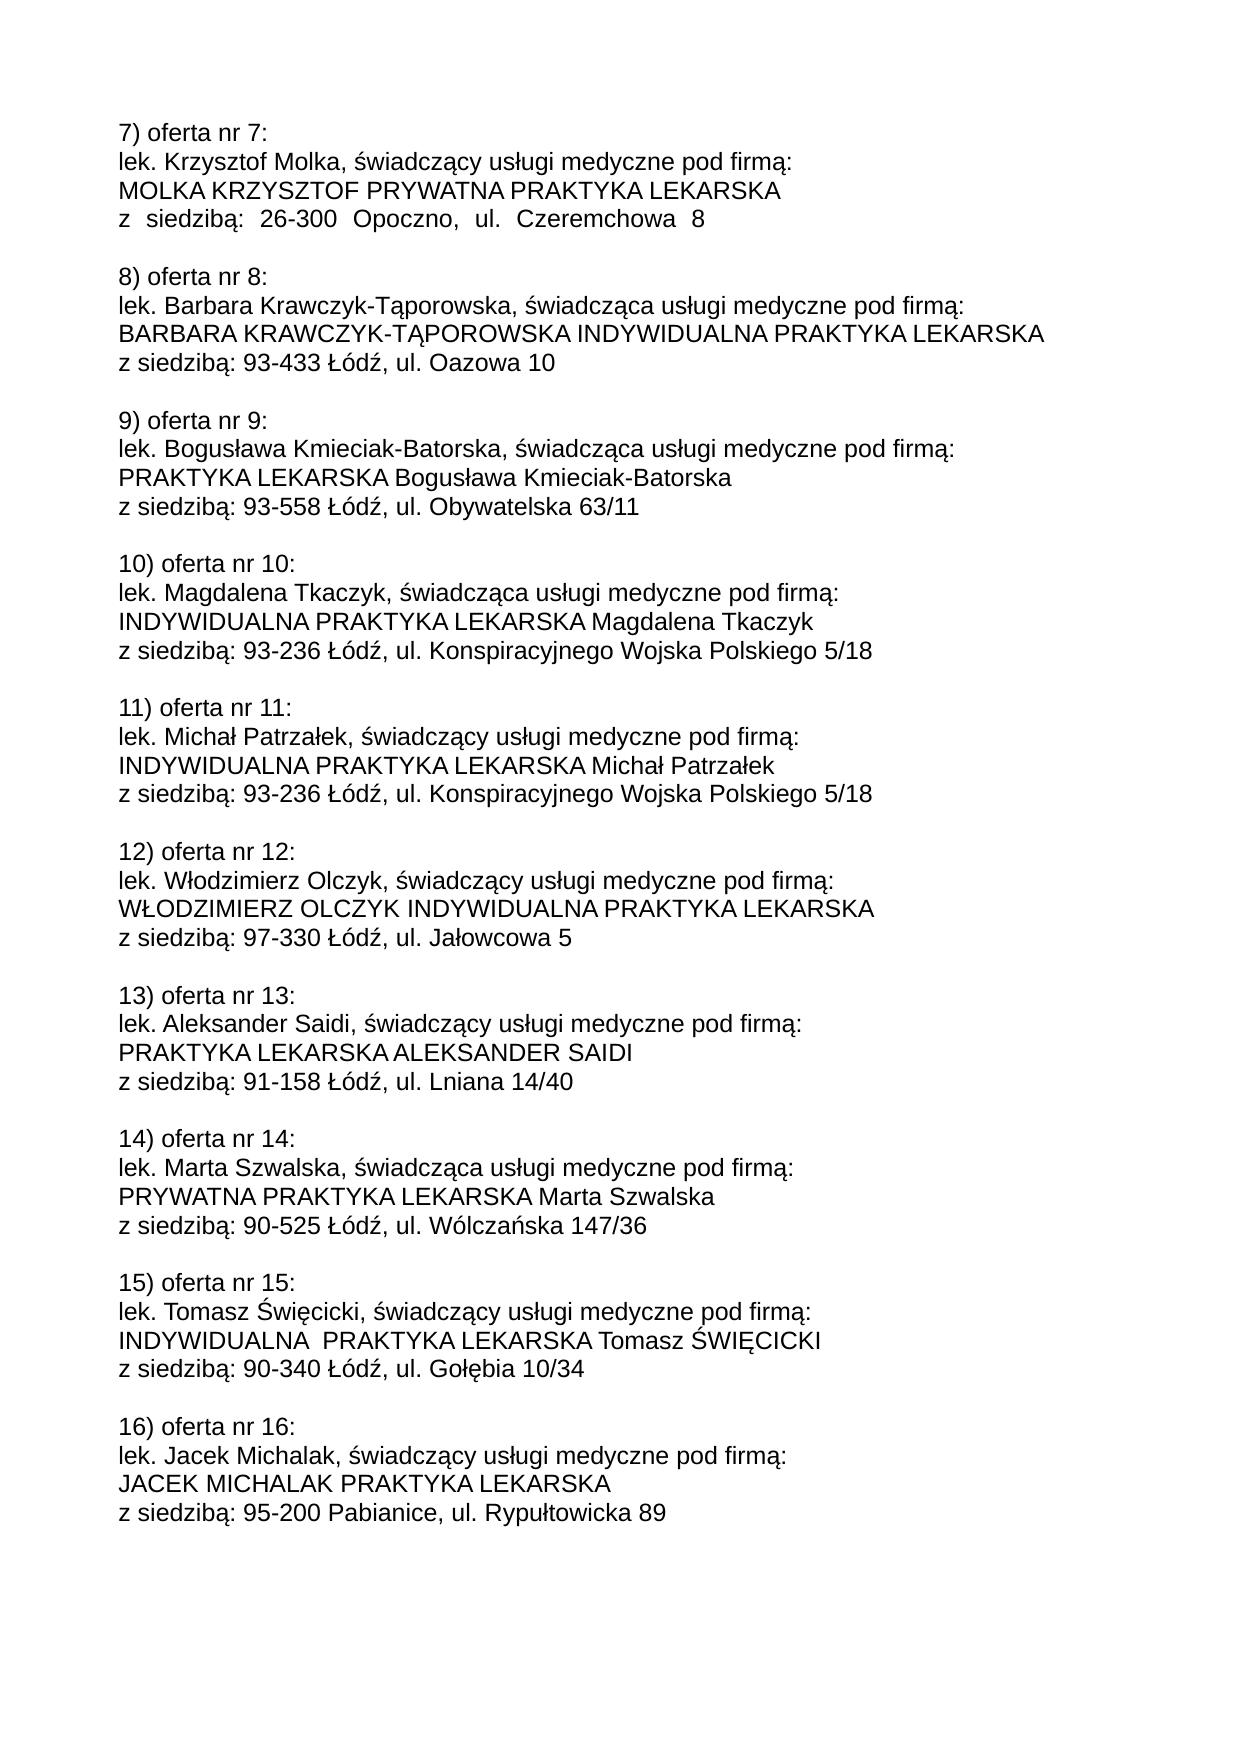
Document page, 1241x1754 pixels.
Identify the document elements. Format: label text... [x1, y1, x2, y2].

text lek. Włodzimierz Olczyk, świadczący usługi medyczne pod firmą: [118, 866, 1122, 894]
text 11) oferta nr 11: [118, 693, 1122, 722]
text BARBARA KRAWCZYK-TĄPOROWSKA INDYWIDUALNA PRAKTYKA LEKARSKA [118, 319, 1122, 348]
text z siedzibą: 90-525 Łódź, ul. Wólczańska 147/36 [118, 1211, 1122, 1239]
text JACEK MICHALAK PRAKTYKA LEKARSKA [118, 1469, 1122, 1498]
text z siedzibą: 93-236 Łódź, ul. Konspiracyjnego Wojska Polskiego 5/18 [118, 779, 1122, 808]
text INDYWIDUALNA PRAKTYKA LEKARSKA Michał Patrzałek [118, 751, 1122, 779]
text lek. Marta Szwalska, świadcząca usługi medyczne pod firmą: [118, 1153, 1122, 1182]
text 12) oferta nr 12: [118, 837, 1122, 866]
text MOLKA KRZYSZTOF PRYWATNA PRAKTYKA LEKARSKA [118, 176, 1122, 204]
text INDYWIDUALNA PRAKTYKA LEKARSKA Magdalena Tkaczyk [118, 607, 1122, 636]
text z siedzibą: 93-558 Łódź, ul. Obywatelska 63/11 [118, 492, 1122, 521]
text lek. Krzysztof Molka, świadczący usługi medyczne pod firmą: [118, 147, 1122, 176]
text PRAKTYKA LEKARSKA Bogusława Kmieciak-Batorska [118, 463, 1122, 492]
text z siedzibą: 97-330 Łódź, ul. Jałowcowa 5 [118, 923, 1122, 952]
text WŁODZIMIERZ OLCZYK INDYWIDUALNA PRAKTYKA LEKARSKA [118, 894, 1122, 923]
text z siedzibą: 90-340 Łódź, ul. Gołębia 10/34 [118, 1354, 1122, 1383]
text z siedzibą: 26-300 Opoczno, ul. Czeremchowa 8ddziale Anestezjologii i Intensywnej Terapii [118, 204, 1122, 262]
text lek. Tomasz Święcicki, świadczący usługi medyczne pod firmą: [118, 1297, 1122, 1326]
text lek. Bogusława Kmieciak-Batorska, świadcząca usługi medyczne pod firmą: [118, 434, 1122, 463]
text lek. Aleksander Saidi, świadczący usługi medyczne pod firmą: [118, 1009, 1122, 1038]
text z siedzibą: 93-236 Łódź, ul. Konspiracyjnego Wojska Polskiego 5/18 [118, 636, 1122, 664]
text 14) oferta nr 14: [118, 1124, 1122, 1153]
text 7) oferta nr 7: [118, 118, 1122, 147]
text lek. Michał Patrzałek, świadczący usługi medyczne pod firmą: [118, 722, 1122, 751]
text z siedzibą: 95-200 Pabianice, ul. Rypułtowicka 89 [118, 1498, 1122, 1527]
text lek. Magdalena Tkaczyk, świadcząca usługi medyczne pod firmą: [118, 578, 1122, 607]
text z siedzibą: 91-158 Łódź, ul. Lniana 14/40 Oddziale Anestezjologii i Intensywnej Terapii [118, 1067, 1122, 1096]
text z siedzibą: 93-433 Łódź, ul. Oazowa 10 [118, 348, 1122, 377]
text PRAKTYKA LEKARSKA ALEKSANDER SAIDI [118, 1038, 1122, 1067]
text 10) oferta nr 10: [118, 549, 1122, 578]
text 8) oferta nr 8: [118, 262, 1122, 291]
text 16) oferta nr 16: [118, 1412, 1122, 1441]
text 13) oferta nr 13: [118, 981, 1122, 1009]
text PRYWATNA PRAKTYKA LEKARSKA Marta Szwalska [118, 1182, 1122, 1211]
text 15) oferta nr 15: [118, 1268, 1122, 1297]
text lek. Barbara Krawczyk-Tąporowska, świadcząca usługi medyczne pod firmą: [118, 291, 1122, 319]
text lek. Jacek Michalak, świadczący usługi medyczne pod firmą: [118, 1441, 1122, 1469]
text 9) oferta nr 9: [118, 406, 1122, 434]
text INDYWIDUALNA PRAKTYKA LEKARSKA Tomasz ŚWIĘCICKI [118, 1326, 1122, 1354]
